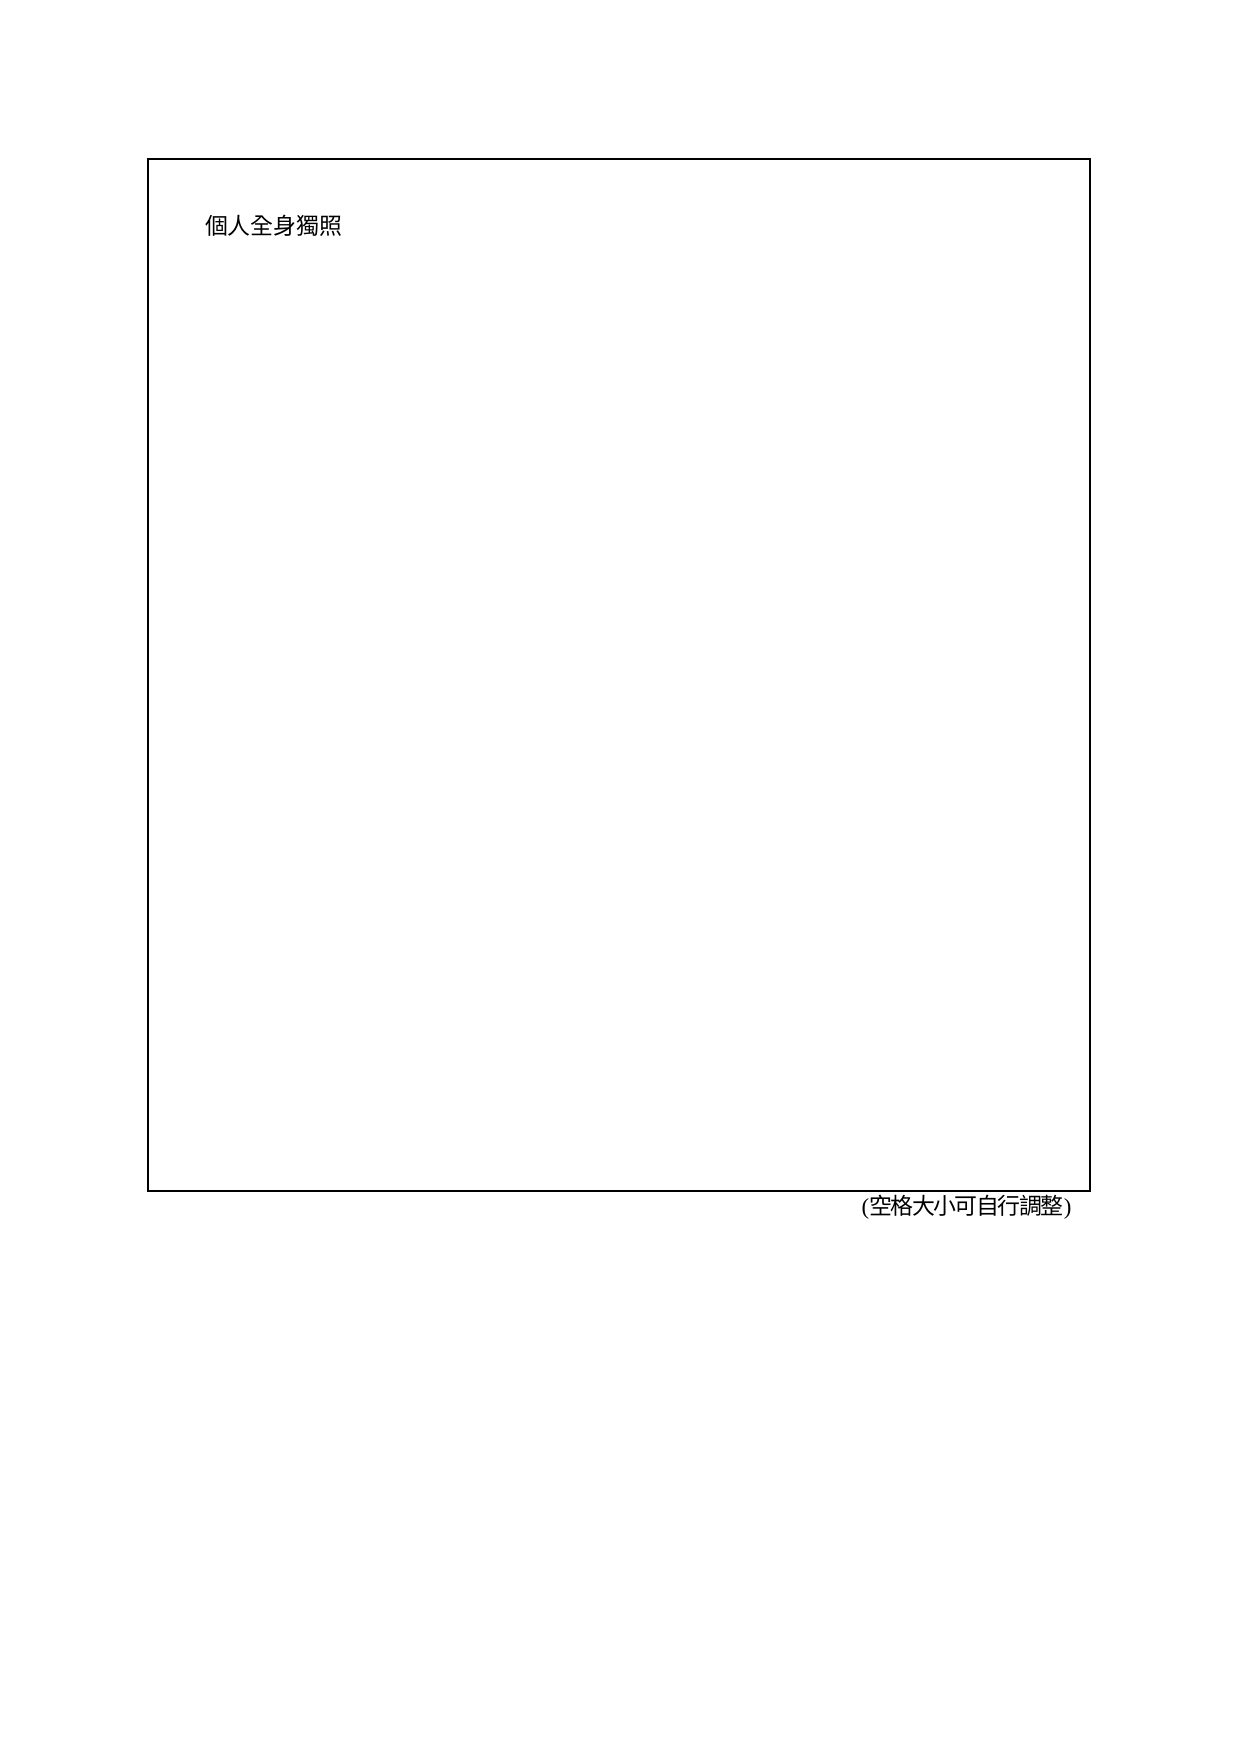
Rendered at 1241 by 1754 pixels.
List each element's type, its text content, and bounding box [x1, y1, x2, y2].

table_cell 個人全身獨照 [149, 160, 1089, 1190]
text (空格大小可自行調整) [148, 1192, 1072, 1220]
